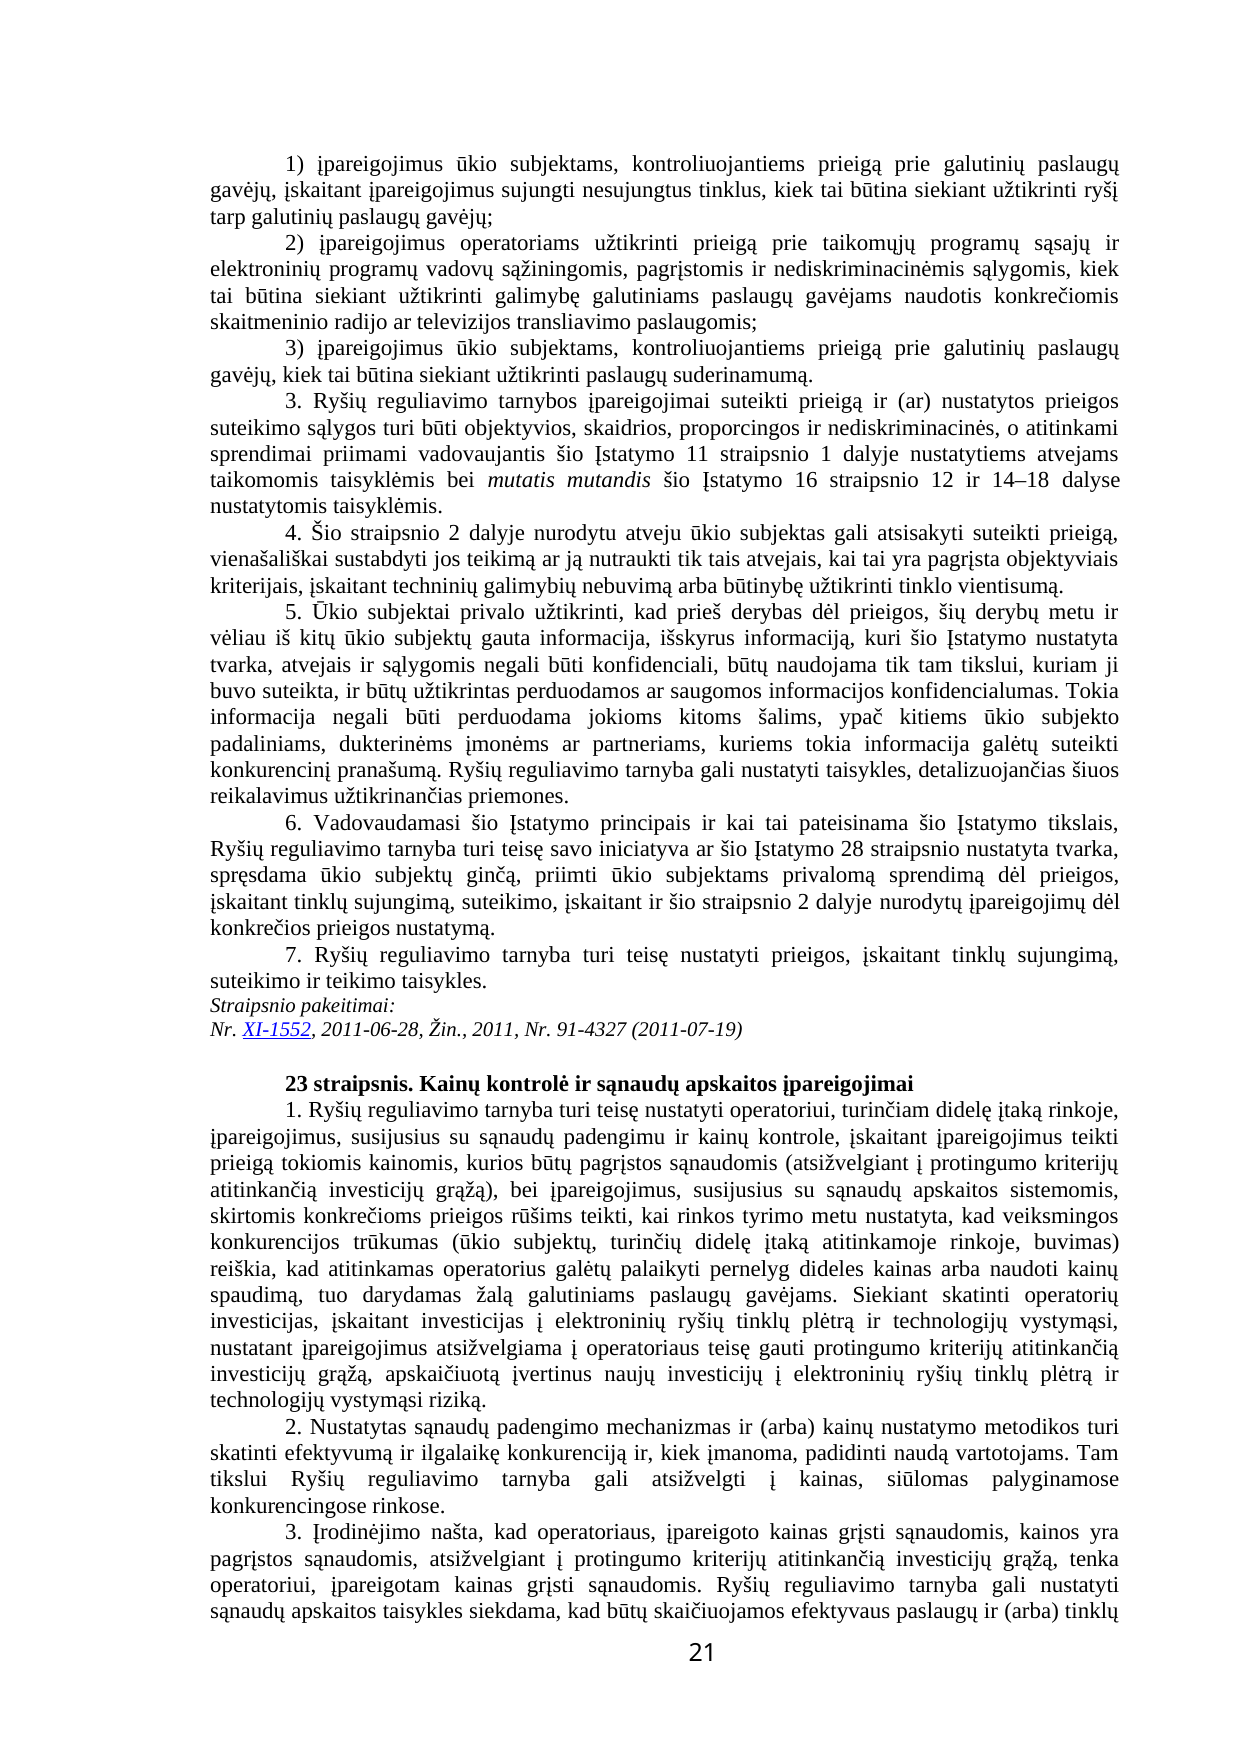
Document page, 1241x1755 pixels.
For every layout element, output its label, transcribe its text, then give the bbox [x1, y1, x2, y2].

text 2. Nustatytas sąnaudų padengimo mechanizmas ir (arba) kainų nustatymo metodikos turi skatinti efektyvumą ir ilgalaikę konkurenciją ir, kiek įmanoma, padidinti naudą vartotojams. Tam tikslui Ryšių reguliavimo tarnyba gali atsižvelgti į kainas, siūlomas palyginamose konkurencingose rinkose. [210, 1413, 1120, 1518]
text 6. Vadovaudamasi šio Įstatymo principais ir kai tai pateisinama šio Įstatymo tikslais, Ryšių reguliavimo tarnyba turi teisę savo iniciatyva ar šio Įstatymo 28 straipsnio nustatyta tvarka, spręsdama ūkio subjektų ginčą, priimti ūkio subjektams privalomą sprendimą dėl prieigos, įskaitant tinklų sujungimą, suteikimo, įskaitant ir šio straipsnio 2 dalyje nurodytų įpareigojimų dėl konkrečios prieigos nustatymą. [210, 809, 1120, 941]
text 1. Ryšių reguliavimo tarnyba turi teisę nustatyti operatoriui, turinčiam didelę įtaką rinkoje, įpareigojimus, susijusius su sąnaudų padengimu ir kainų kontrole, įskaitant įpareigojimus teikti prieigą tokiomis kainomis, kurios būtų pagrįstos sąnaudomis (atsižvelgiant į protingumo kriterijų atitinkančią investicijų grąžą), bei įpareigojimus, susijusius su sąnaudų apskaitos sistemomis, skirtomis konkrečioms prieigos rūšims teikti, kai rinkos tyrimo metu nustatyta, kad veiksmingos konkurencijos trūkumas (ūkio subjektų, turinčių didelę įtaką atitinkamoje rinkoje, buvimas) reiškia, kad atitinkamas operatorius galėtų palaikyti pernelyg dideles kainas arba naudoti kainų spaudimą, tuo darydamas žalą galutiniams paslaugų gavėjams. Siekiant skatinti operatorių investicijas, įskaitant investicijas į elektroninių ryšių tinklų plėtrą ir technologijų vystymąsi, nustatant įpareigojimus atsižvelgiama į operatoriaus teisę gauti protingumo kriterijų atitinkančią investicijų grąžą, apskaičiuotą įvertinus naujų investicijų į elektroninių ryšių tinklų plėtrą ir technologijų vystymąsi riziką. [210, 1097, 1120, 1413]
text 7. Ryšių reguliavimo tarnyba turi teisę nustatyti prieigos, įskaitant tinklų sujungimą, suteikimo ir teikimo taisykles. [210, 941, 1120, 993]
text Nr. XI-1552, 2011-06-28, Žin., 2011, Nr. 91-4327 (2011-07-19) [210, 1017, 1120, 1041]
text Straipsnio pakeitimai: [210, 993, 1120, 1017]
text 5. Ūkio subjektai privalo užtikrinti, kad prieš derybas dėl prieigos, šių derybų metu ir vėliau iš kitų ūkio subjektų gauta informacija, išskyrus informaciją, kuri šio Įstatymo nustatyta tvarka, atvejais ir sąlygomis negali būti konfidenciali, būtų naudojama tik tam tikslui, kuriam ji buvo suteikta, ir būtų užtikrintas perduodamos ar saugomos informacijos konfidencialumas. Tokia informacija negali būti perduodama jokioms kitoms šalims, ypač kitiems ūkio subjekto padaliniams, dukterinėms įmonėms ar partneriams, kuriems tokia informacija galėtų suteikti konkurencinį pranašumą. Ryšių reguliavimo tarnyba gali nustatyti taisykles, detalizuojančias šiuos reikalavimus užtikrinančias priemones. [210, 598, 1120, 809]
text 3) įpareigojimus ūkio subjektams, kontroliuojantiems prieigą prie galutinių paslaugų gavėjų, kiek tai būtina siekiant užtikrinti paslaugų suderinamumą. [210, 334, 1120, 387]
text 23 straipsnis. Kainų kontrolė ir sąnaudų apskaitos įpareigojimai [210, 1070, 1120, 1097]
text 4. Šio straipsnio 2 dalyje nurodytu atveju ūkio subjektas gali atsisakyti suteikti prieigą, vienašališkai sustabdyti jos teikimą ar ją nutraukti tik tais atvejais, kai tai yra pagrįsta objektyviais kriterijais, įskaitant techninių galimybių nebuvimą arba būtinybę užtikrinti tinklo vientisumą. [210, 519, 1120, 598]
text 2) įpareigojimus operatoriams užtikrinti prieigą prie taikomųjų programų sąsajų ir elektroninių programų vadovų sąžiningomis, pagrįstomis ir nediskriminacinėmis sąlygomis, kiek tai būtina siekiant užtikrinti galimybę galutiniams paslaugų gavėjams naudotis konkrečiomis skaitmeninio radijo ar televizijos transliavimo paslaugomis; [210, 229, 1120, 334]
text 3. Ryšių reguliavimo tarnybos įpareigojimai suteikti prieigą ir (ar) nustatytos prieigos suteikimo sąlygos turi būti objektyvios, skaidrios, proporcingos ir nediskriminacinės, o atitinkami sprendimai priimami vadovaujantis šio Įstatymo 11 straipsnio 1 dalyje nustatytiems atvejams taikomomis taisyklėmis bei mutatis mutandis šio Įstatymo 16 straipsnio 12 ir 14–18 dalyse nustatytomis taisyklėmis. [210, 387, 1120, 519]
text 3. Įrodinėjimo našta, kad operatoriaus, įpareigoto kainas grįsti sąnaudomis, kainos yra pagrįstos sąnaudomis, atsižvelgiant į protingumo kriterijų atitinkančią investicijų grąžą, tenka operatoriui, įpareigotam kainas grįsti sąnaudomis. Ryšių reguliavimo tarnyba gali nustatyti sąnaudų apskaitos taisykles siekdama, kad būtų skaičiuojamos efektyvaus paslaugų ir (arba) tinklų [210, 1518, 1120, 1624]
text 1) įpareigojimus ūkio subjektams, kontroliuojantiems prieigą prie galutinių paslaugų gavėjų, įskaitant įpareigojimus sujungti nesujungtus tinklus, kiek tai būtina siekiant užtikrinti ryšį tarp galutinių paslaugų gavėjų; [210, 150, 1120, 229]
